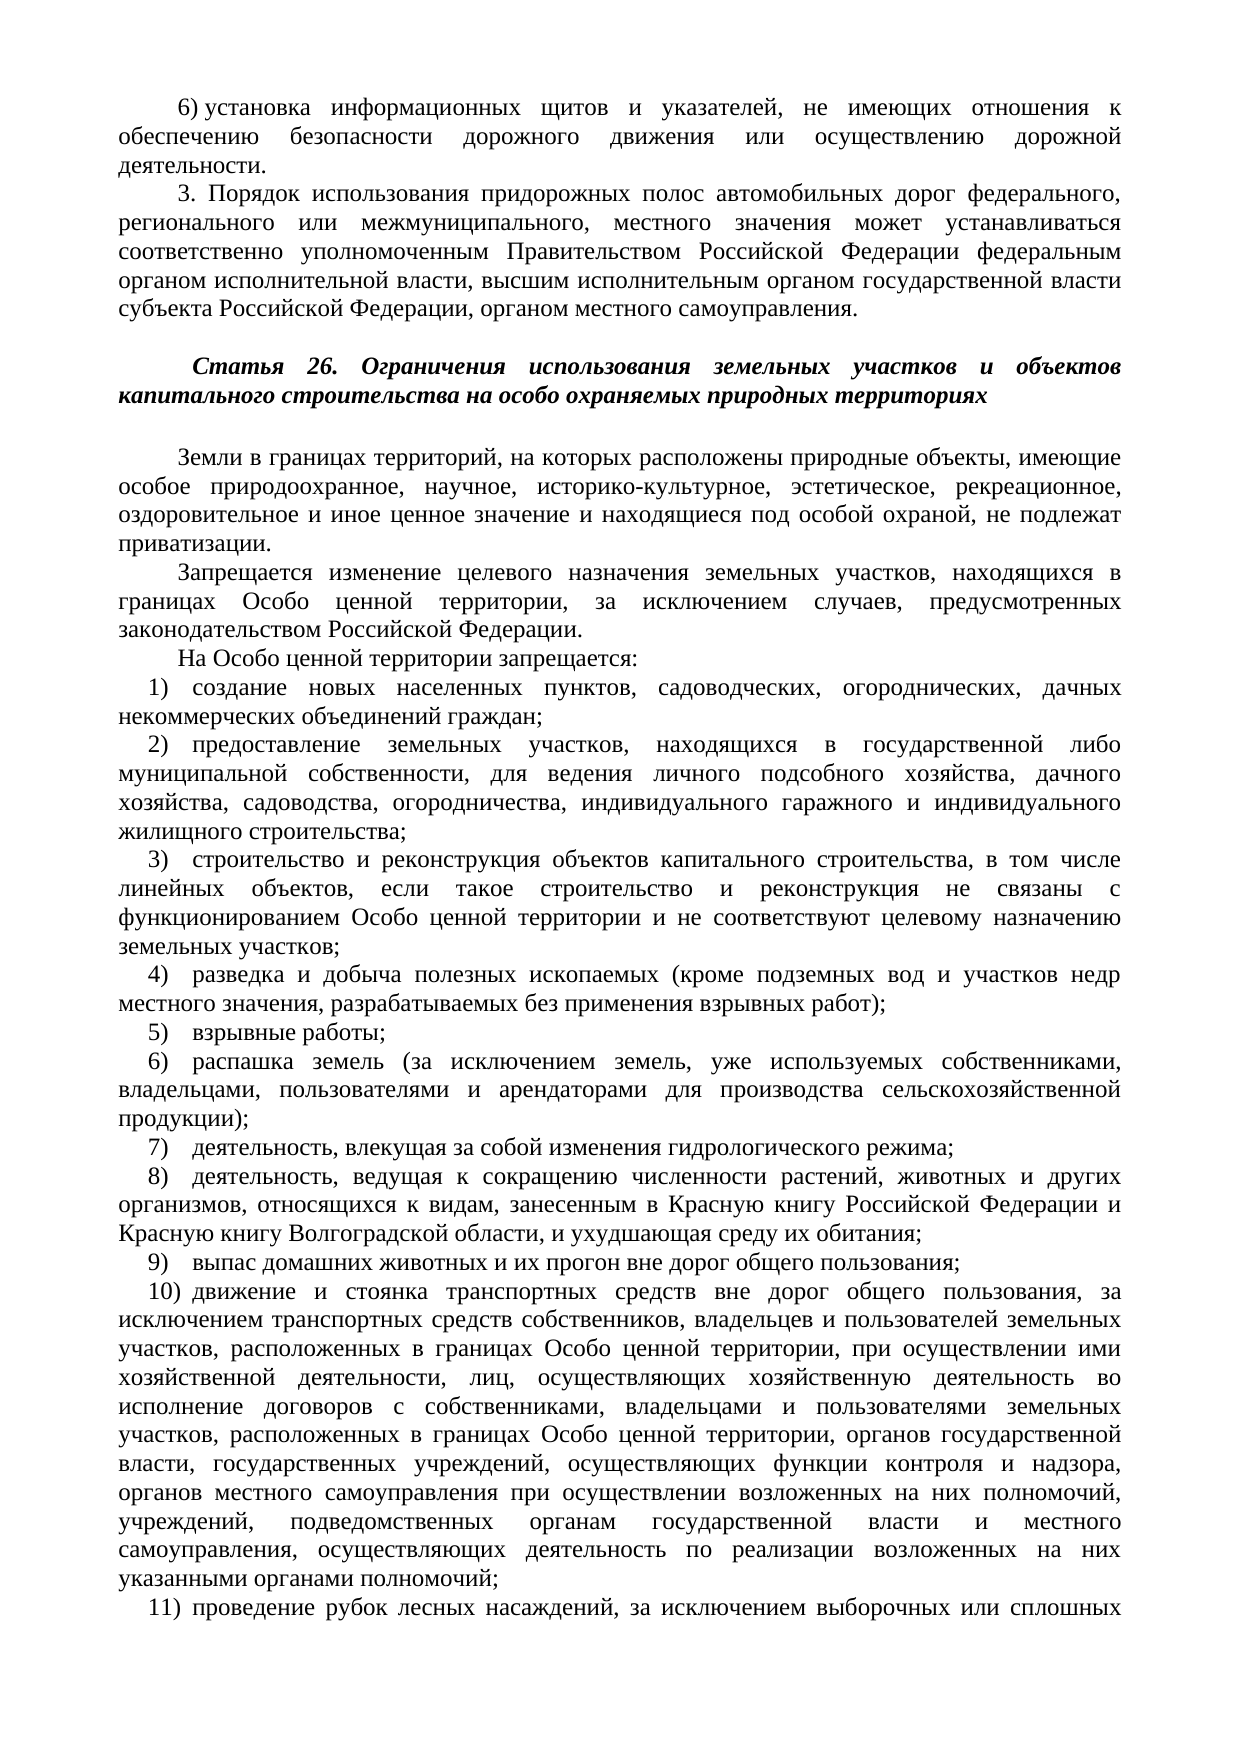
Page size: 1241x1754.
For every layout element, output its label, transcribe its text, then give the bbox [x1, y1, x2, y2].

list деятельность, влекущая за собой изменения гидрологического режима; [118, 1132, 1122, 1161]
text 3. Порядок использования придорожных полос автомобильных дорог федерального, регионального или межмуниципального, местного значения может устанавливаться соответственно уполномоченным Правительством Российской Федерации федеральным органом исполнительной власти, высшим исполнительным органом государственной власти субъекта Российской Федерации, органом местного самоуправления. [118, 178, 1122, 322]
text На Особо ценной территории запрещается: [118, 643, 1122, 672]
text Статья 26. Ограничения использования земельных участков и объектов капитального строительства на особо охраняемых природных территориях [118, 351, 1122, 408]
list создание новых населенных пунктов, садоводческих, огороднических, дачных некоммерческих объединений граждан; [118, 672, 1122, 729]
list предоставление земельных участков, находящихся в государственной либо муниципальной собственности, для ведения личного подсобного хозяйства, дачного хозяйства, садоводства, огородничества, индивидуального гаражного и индивидуального жилищного строительства; [118, 729, 1122, 844]
list строительство и реконструкция объектов капитального строительства, в том числе линейных объектов, если такое строительство и реконструкция не связаны с функционированием Особо ценной территории и не соответствуют целевому назначению земельных участков; [118, 844, 1122, 959]
text 6) установка информационных щитов и указателей, не имеющих отношения к обеспечению безопасности дорожного движения или осуществлению дорожной деятельности. [118, 92, 1122, 178]
text Земли в границах территорий, на которых расположены природные объекты, имеющие особое природоохранное, научное, историко-культурное, эстетическое, рекреационное, оздоровительное и иное ценное значение и находящиеся под особой охраной, не подлежат приватизации. [118, 442, 1122, 557]
list выпас домашних животных и их прогон вне дорог общего пользования; [118, 1247, 1122, 1276]
list разведка и добыча полезных ископаемых (кроме подземных вод и участков недр местного значения, разрабатываемых без применения взрывных работ); [118, 959, 1122, 1017]
list движение и стоянка транспортных средств вне дорог общего пользования, за исключением транспортных средств собственников, владельцев и пользователей земельных участков, расположенных в границах Особо ценной территории, при осуществлении ими хозяйственной деятельности, лиц, осуществляющих хозяйственную деятельность во исполнение договоров с собственниками, владельцами и пользователями земельных участков, расположенных в границах Особо ценной территории, органов государственной власти, государственных учреждений, осуществляющих функции контроля и надзора, органов местного самоуправления при осуществлении возложенных на них полномочий, учреждений, подведомственных органам государственной власти и местного самоуправления, осуществляющих деятельность по реализации возложенных на них указанными органами полномочий; [118, 1276, 1122, 1592]
list взрывные работы; [118, 1017, 1122, 1046]
list распашка земель (за исключением земель, уже используемых собственниками, владельцами, пользователями и арендаторами для производства сельскохозяйственной продукции); [118, 1046, 1122, 1132]
list проведение рубок лесных насаждений, за исключением выборочных или сплошных [118, 1592, 1122, 1621]
text Запрещается изменение целевого назначения земельных участков, находящихся в границах Особо ценной территории, за исключением случаев, предусмотренных законодательством Российской Федерации. [118, 557, 1122, 643]
list деятельность, ведущая к сокращению численности растений, животных и других организмов, относящихся к видам, занесенным в Красную книгу Российской Федерации и Красную книгу Волгоградской области, и ухудшающая среду их обитания; [118, 1161, 1122, 1247]
